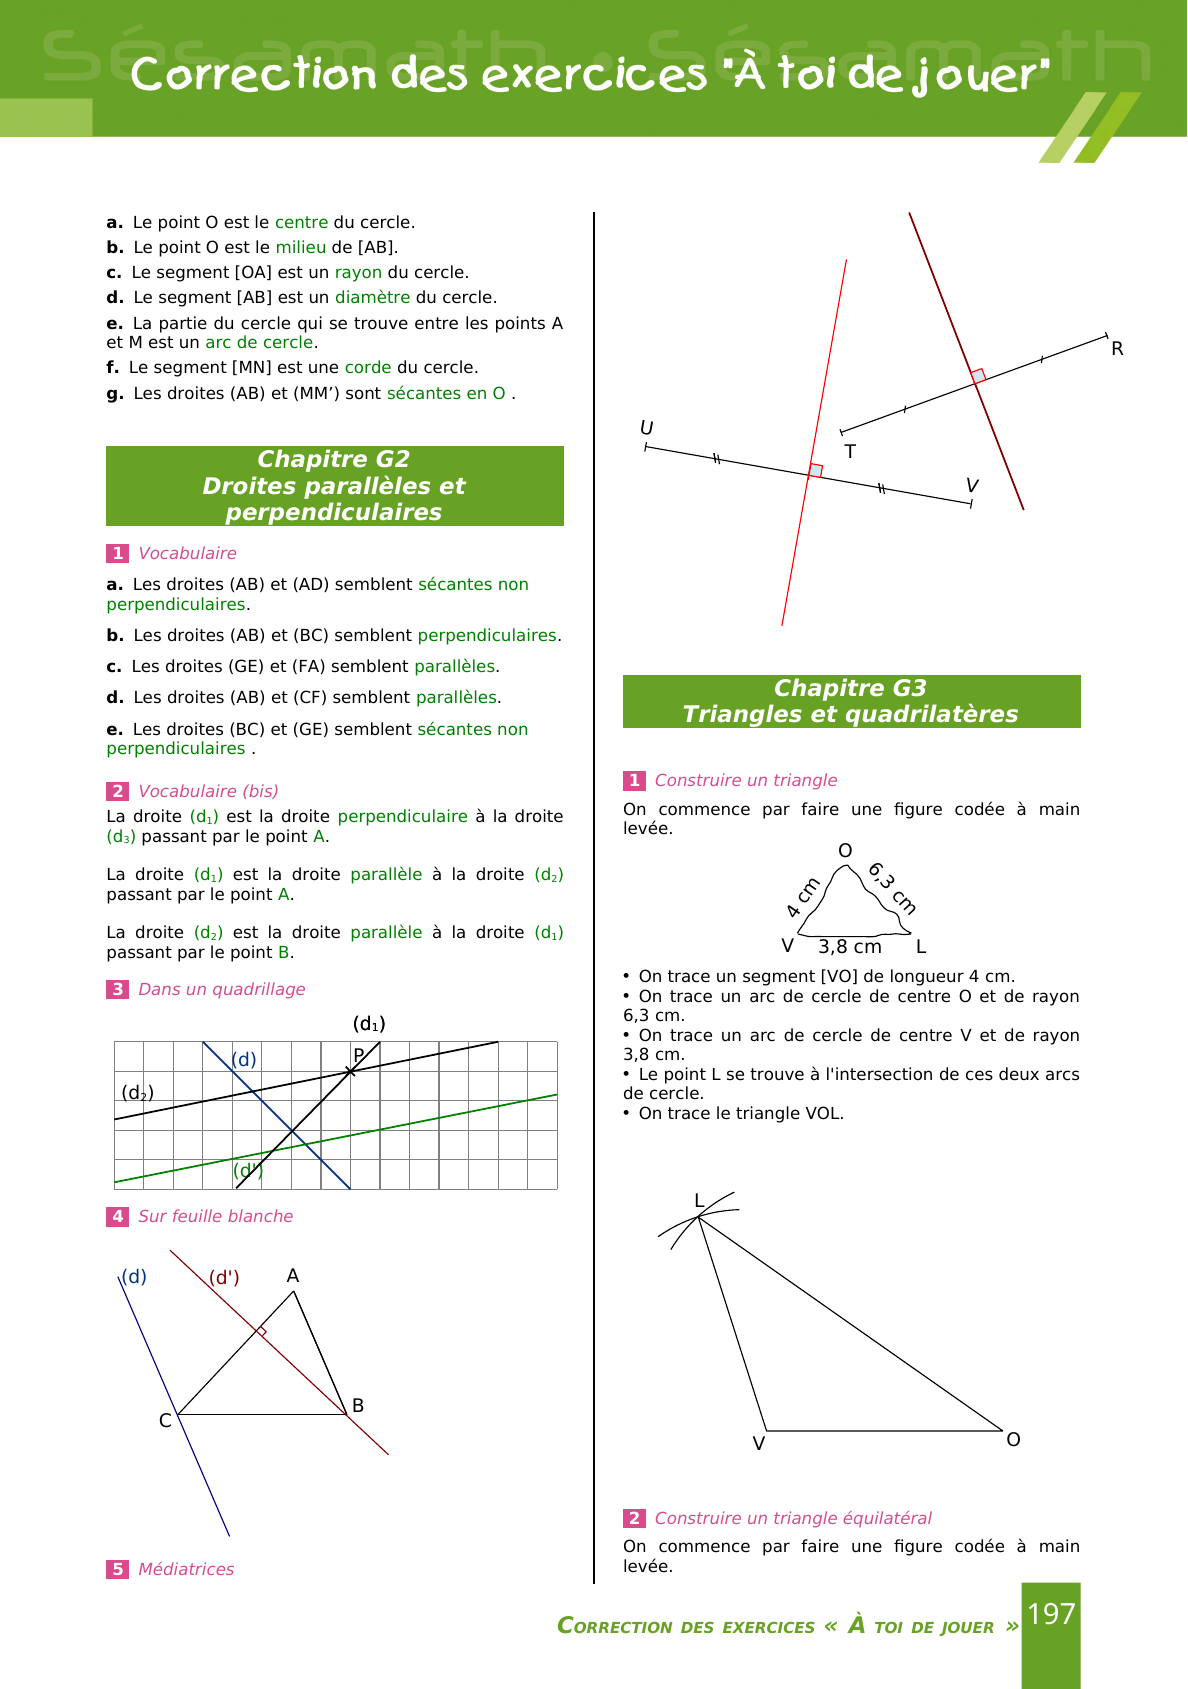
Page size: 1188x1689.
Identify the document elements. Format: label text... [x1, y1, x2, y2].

list Le point O est le centre du cercle. [106, 212, 564, 232]
list Le segment [OA] est un rayon du cercle. [106, 263, 564, 282]
list Médiatrices [129, 1560, 564, 1579]
list Les droites (AB) et (AD) semblent sécantes non perpendiculaires. [106, 575, 564, 614]
list On trace un arc de cercle de centre V et de rayon 3,8 cm. [623, 1026, 1081, 1065]
list Construire un triangle [646, 771, 1081, 791]
list Le segment [MN] est une corde du cercle. [106, 358, 564, 378]
list On trace un segment [VO] de longueur 4 cm. [623, 967, 1081, 987]
list Sur feuille blanche [129, 1207, 564, 1227]
list Les droites (BC) et (GE) semblent sécantes non perpendiculaires . [106, 719, 564, 758]
list On trace le triangle VOL. [623, 1104, 1081, 1123]
list Vocabulaire (bis) [129, 782, 564, 801]
list Droites parallèles et perpendiculaires [106, 473, 564, 526]
list Triangles et quadrilatères [623, 702, 1081, 728]
list Le point L se trouve à l'intersection de ces deux arcs de cercle. [623, 1065, 1081, 1104]
list Le segment [AB] est un diamètre du cercle. [106, 288, 564, 308]
list La droite (d2) est la droite parallèle à la droite (d1) passant par le point B. [106, 923, 564, 962]
list Chapitre G2 [106, 446, 564, 473]
list Les droites (AB) et (CF) semblent parallèles. [106, 688, 564, 708]
list La droite (d1) est la droite perpendiculaire à la droite (d3) passant par le point A. [106, 807, 564, 846]
list Dans un quadrillage [129, 980, 564, 999]
list On trace un arc de cercle de centre O et de rayon 6,3 cm. [623, 987, 1081, 1026]
list Vocabulaire [129, 544, 564, 563]
list Chapitre G3 [623, 675, 1081, 702]
list La droite (d1) est la droite parallèle à la droite (d2) passant par le point A. [106, 865, 564, 904]
list Le point O est le milieu de [AB]. [106, 238, 564, 257]
list On commence par faire une figure codée à main levée. [623, 799, 1081, 838]
list Construire un triangle équilatéral [646, 1509, 1081, 1528]
picture [0, 0, 1187, 163]
list On commence par faire une figure codée à main levée. [623, 1537, 1081, 1576]
list Les droites (AB) et (BC) semblent perpendiculaires. [106, 626, 564, 645]
list Les droites (GE) et (FA) semblent parallèles. [106, 657, 564, 676]
list Les droites (AB) et (MM’) sont sécantes en O . [106, 384, 564, 403]
list La partie du cercle qui se trouve entre les points A et M est un arc de cercle. [106, 314, 564, 352]
